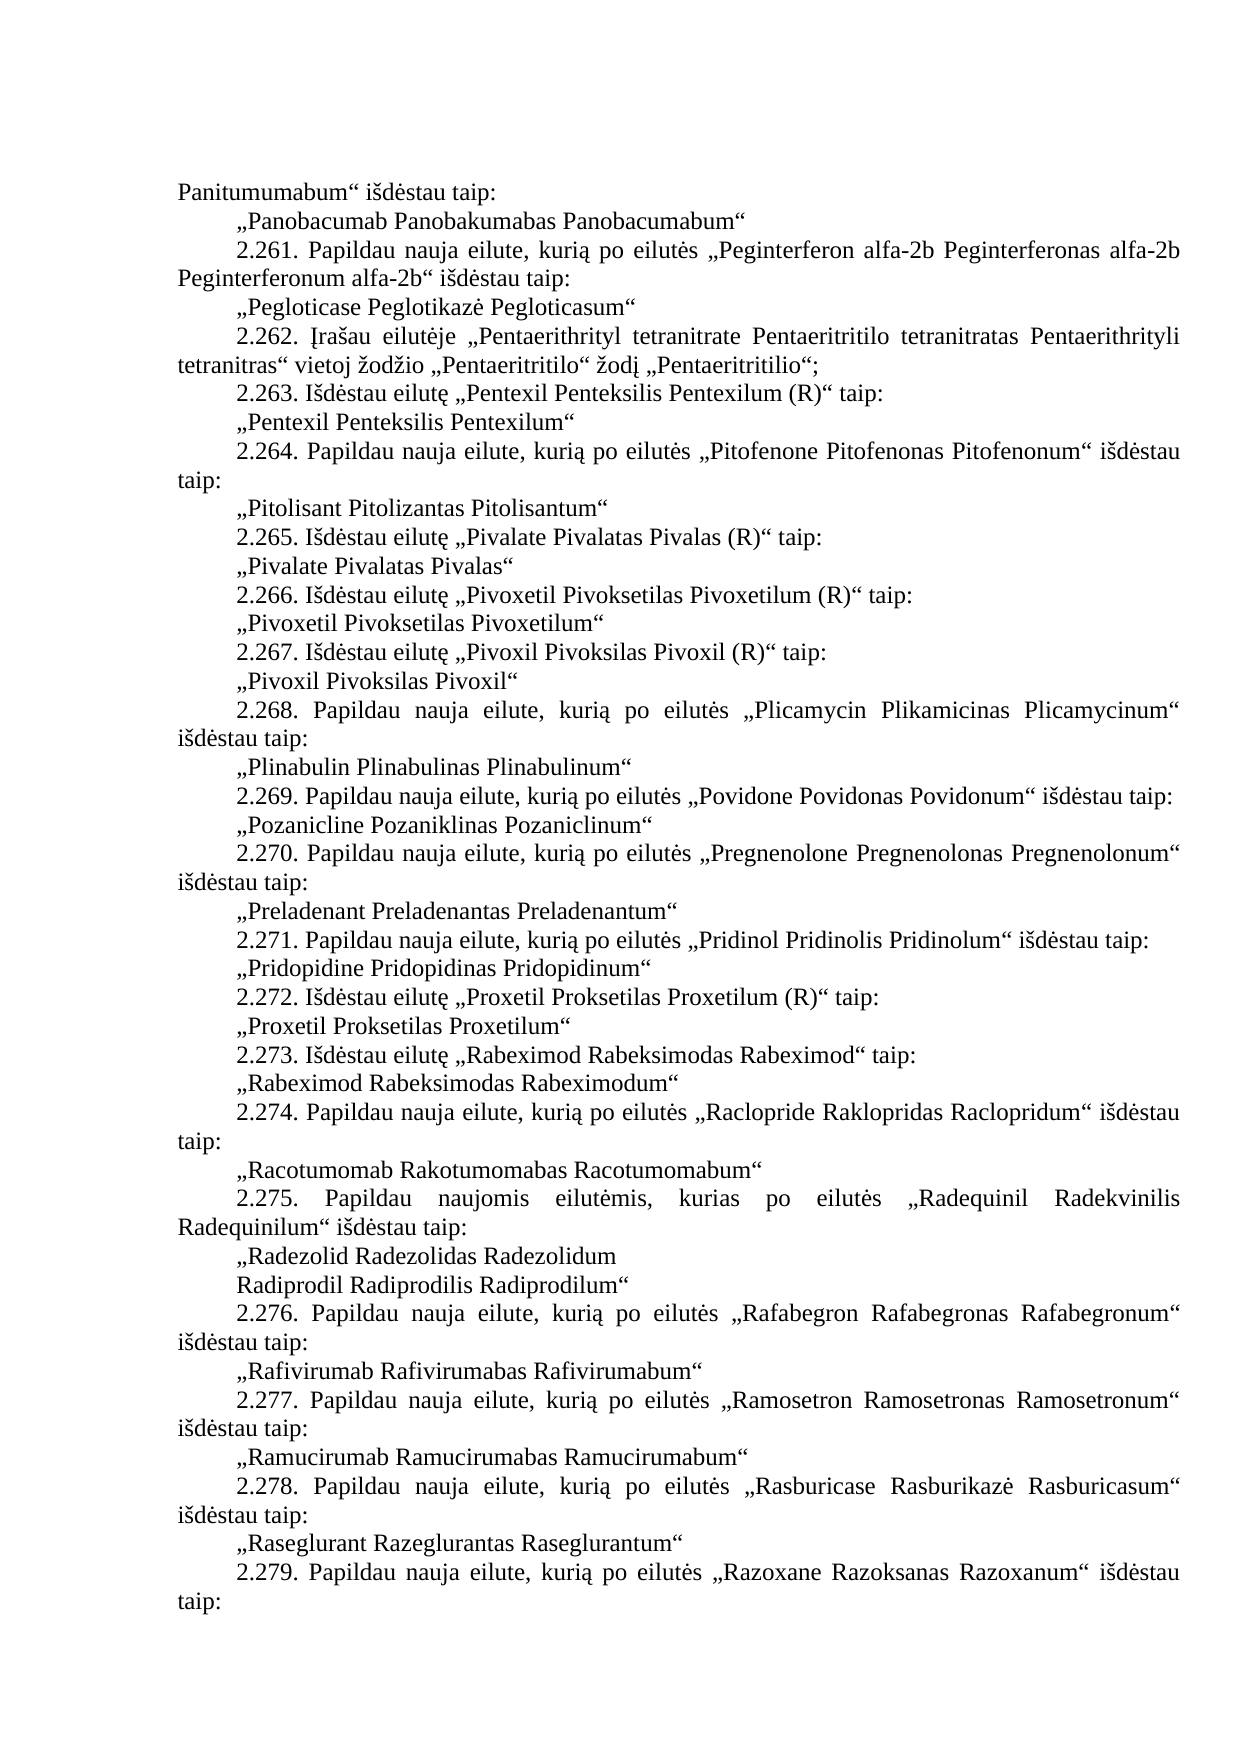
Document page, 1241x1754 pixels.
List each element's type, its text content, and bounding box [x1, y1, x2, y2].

text 2.268. Papildau nauja eilute, kurią po eilutės „Plicamycin Plikamicinas Plicamycinum“ išdėstau taip: [177, 695, 1181, 752]
text 2.267. Išdėstau eilutę „Pivoxil Pivoksilas Pivoxil (R)“ taip: [177, 637, 1181, 666]
text „Pegloticase Peglotikazė Pegloticasum“ [177, 292, 1181, 321]
text „Preladenant Preladenantas Preladenantum“ [177, 896, 1181, 925]
text „Plinabulin Plinabulinas Plinabulinum“ [177, 752, 1181, 781]
text 2.272. Išdėstau eilutę „Proxetil Proksetilas Proxetilum (R)“ taip: [177, 982, 1181, 1011]
text „Rabeximod Rabeksimodas Rabeximodum“ [177, 1068, 1181, 1097]
text „Pivoxil Pivoksilas Pivoxil“ [177, 666, 1181, 695]
text 2.275. Papildau naujomis eilutėmis, kurias po eilutės „Radequinil Radekvinilis Radequinilum“ išdėstau taip: [177, 1183, 1181, 1241]
text 2.270. Papildau nauja eilute, kurią po eilutės „Pregnenolone Pregnenolonas Pregnenolonum“ išdėstau taip: [177, 838, 1181, 896]
text 2.277. Papildau nauja eilute, kurią po eilutės „Ramosetron Ramosetronas Ramosetronum“ išdėstau taip: [177, 1385, 1181, 1442]
text 2.262. Įrašau eilutėje „Pentaerithrityl tetranitrate Pentaeritritilo tetranitratas Pentaerithrityli tetranitras“ vietoj žodžio „Pentaeritritilo“ žodį „Pentaeritritilio“; [177, 321, 1181, 378]
text „Rafivirumab Rafivirumabas Rafivirumabum“ [177, 1356, 1181, 1385]
text 2.261. Papildau nauja eilute, kurią po eilutės „Peginterferon alfa-2b Peginterferonas alfa-2b Peginterferonum alfa-2b“ išdėstau taip: [177, 235, 1181, 292]
text 2.276. Papildau nauja eilute, kurią po eilutės „Rafabegron Rafabegronas Rafabegronum“ išdėstau taip: [177, 1298, 1181, 1356]
text 2.264. Papildau nauja eilute, kurią po eilutės „Pitofenone Pitofenonas Pitofenonum“ išdėstau taip: [177, 436, 1181, 493]
text 2.266. Išdėstau eilutę „Pivoxetil Pivoksetilas Pivoxetilum (R)“ taip: [177, 580, 1181, 608]
text „Pivoxetil Pivoksetilas Pivoxetilum“ [177, 608, 1181, 637]
text „Pridopidine Pridopidinas Pridopidinum“ [177, 953, 1181, 982]
text „Proxetil Proksetilas Proxetilum“ [177, 1011, 1181, 1040]
text „Panobacumab Panobakumabas Panobacumabum“ [177, 206, 1181, 235]
text „Ramucirumab Ramucirumabas Ramucirumabum“ [177, 1442, 1181, 1471]
text „Raseglurant Razeglurantas Raseglurantum“ [177, 1528, 1181, 1557]
text Radiprodil Radiprodilis Radiprodilum“ [177, 1270, 1181, 1298]
text „Racotumomab Rakotumomabas Racotumomabum“ [177, 1155, 1181, 1183]
text 2.274. Papildau nauja eilute, kurią po eilutės „Raclopride Raklopridas Raclopridum“ išdėstau taip: [177, 1097, 1181, 1155]
text 2.263. Išdėstau eilutę „Pentexil Penteksilis Pentexilum (R)“ taip: [177, 378, 1181, 407]
text „Radezolid Radezolidas Radezolidum [177, 1241, 1181, 1270]
text 2.278. Papildau nauja eilute, kurią po eilutės „Rasburicase Rasburikazė Rasburicasum“ išdėstau taip: [177, 1471, 1181, 1528]
text 2.265. Išdėstau eilutę „Pivalate Pivalatas Pivalas (R)“ taip: [177, 522, 1181, 551]
text Panitumumabum“ išdėstau taip: [177, 177, 1181, 206]
text „Pozanicline Pozaniklinas Pozaniclinum“ [177, 810, 1181, 838]
text „Pentexil Penteksilis Pentexilum“ [177, 407, 1181, 436]
text 2.273. Išdėstau eilutę „Rabeximod Rabeksimodas Rabeximod“ taip: [177, 1040, 1181, 1068]
text 2.279. Papildau nauja eilute, kurią po eilutės „Razoxane Razoksanas Razoxanum“ išdėstau taip: [177, 1557, 1181, 1615]
text „Pivalate Pivalatas Pivalas“ [177, 551, 1181, 580]
text „Pitolisant Pitolizantas Pitolisantum“ [177, 493, 1181, 522]
text 2.269. Papildau nauja eilute, kurią po eilutės „Povidone Povidonas Povidonum“ išdėstau taip: [177, 781, 1181, 810]
text 2.271. Papildau nauja eilute, kurią po eilutės „Pridinol Pridinolis Pridinolum“ išdėstau taip: [177, 925, 1181, 953]
